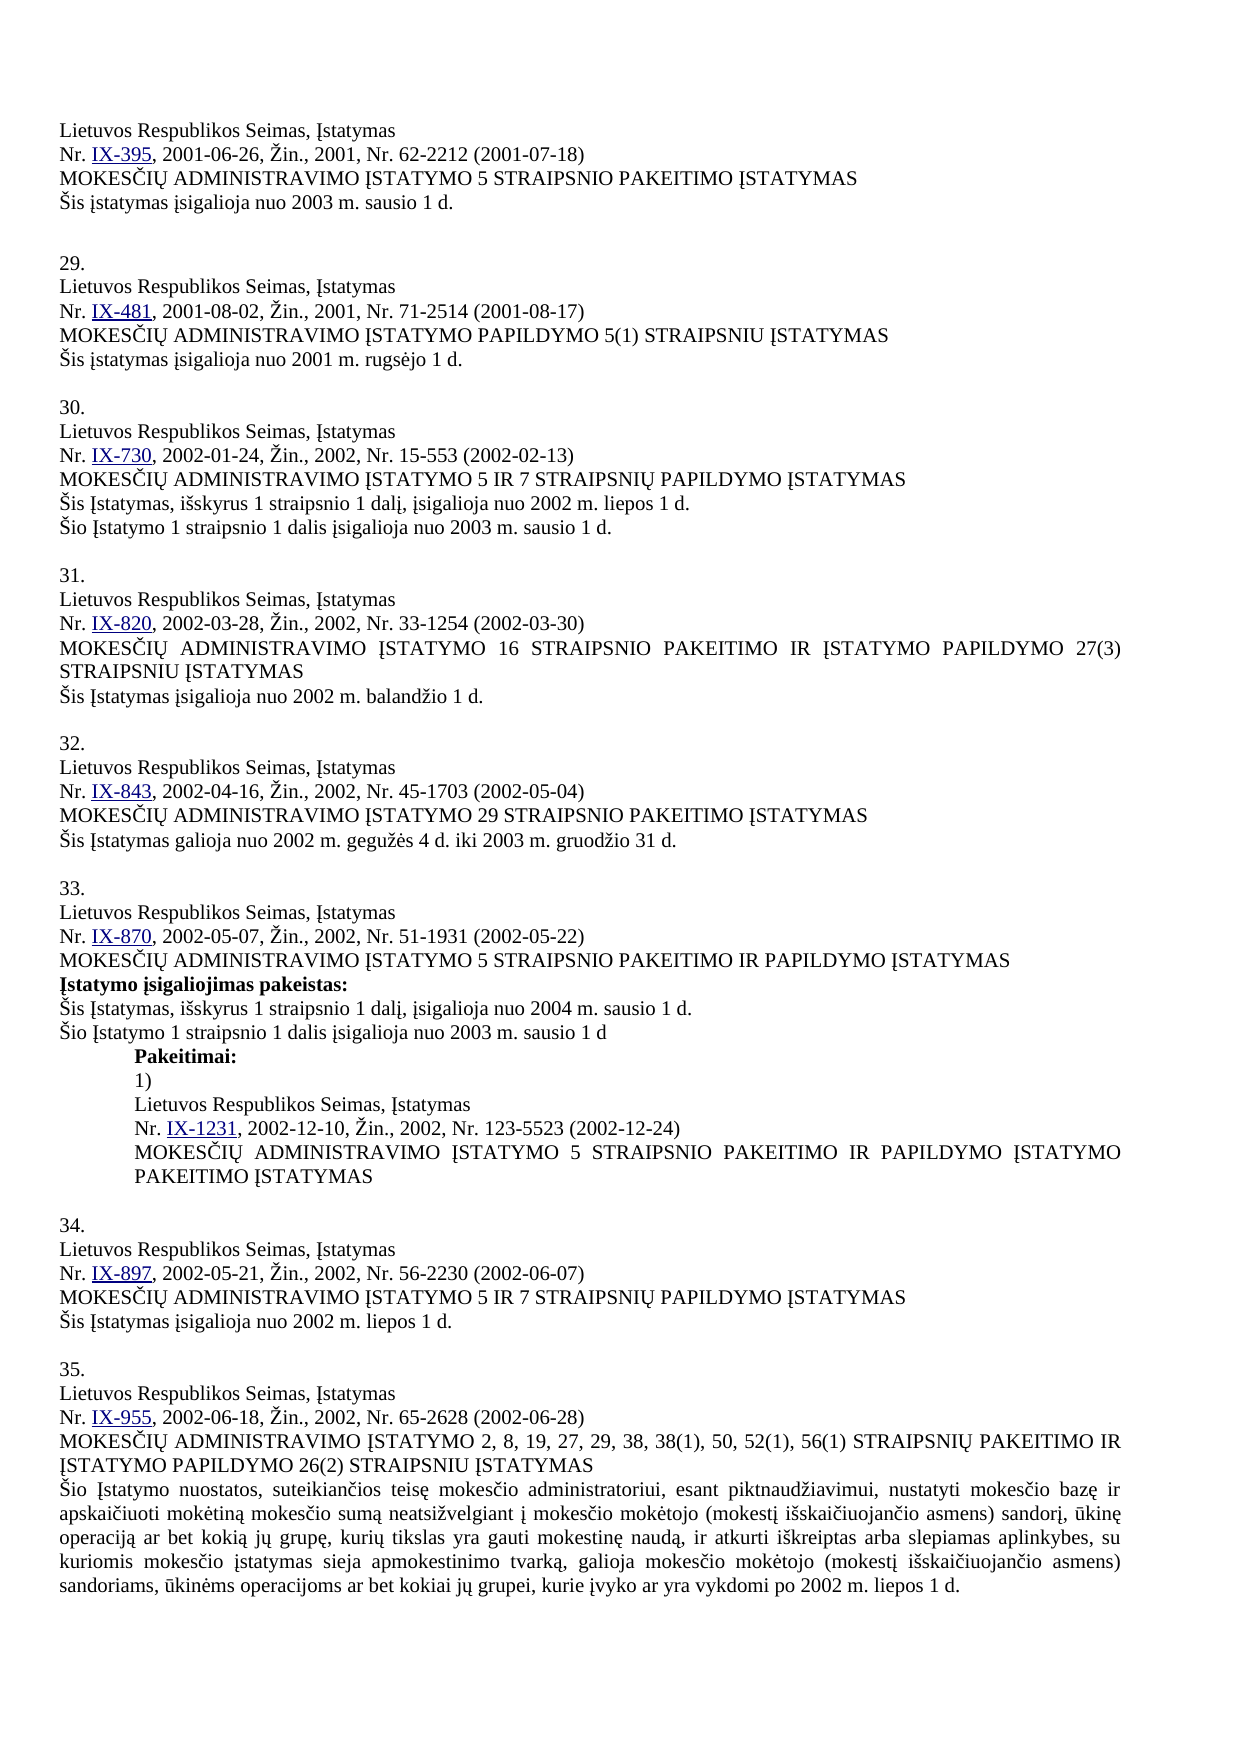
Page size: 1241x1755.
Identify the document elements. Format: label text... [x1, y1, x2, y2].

text MOKESČIŲ ADMINISTRAVIMO ĮSTATYMO 5 IR 7 STRAIPSNIŲ PAPILDYMO ĮSTATYMAS [59, 467, 1122, 491]
text MOKESČIŲ ADMINISTRAVIMO ĮSTATYMO 16 STRAIPSNIO PAKEITIMO IR ĮSTATYMO PAPILDYMO 27(3) STRAIPSNIU ĮSTATYMAS [59, 635, 1122, 683]
text Lietuvos Respublikos Seimas, Įstatymas [59, 1237, 1122, 1261]
text Nr. IX-395, 2001-06-26, Žin., 2001, Nr. 62-2212 (2001-07-18) [59, 142, 1122, 166]
text Nr. IX-955, 2002-06-18, Žin., 2002, Nr. 65-2628 (2002-06-28) [59, 1405, 1122, 1429]
text 31. [59, 563, 1122, 587]
text Lietuvos Respublikos Seimas, Įstatymas [59, 1381, 1122, 1405]
text 1) [59, 1068, 1122, 1092]
text Lietuvos Respublikos Seimas, Įstatymas [59, 1092, 1122, 1116]
text Šis Įstatymas galioja nuo 2002 m. gegužės 4 d. iki 2003 m. gruodžio 31 d. [59, 827, 1122, 852]
text Nr. IX-820, 2002-03-28, Žin., 2002, Nr. 33-1254 (2002-03-30) [59, 611, 1122, 635]
text Lietuvos Respublikos Seimas, Įstatymas [59, 118, 1122, 142]
text Nr. IX-870, 2002-05-07, Žin., 2002, Nr. 51-1931 (2002-05-22) [59, 924, 1122, 948]
text Šis Įstatymas, išskyrus 1 straipsnio 1 dalį, įsigalioja nuo 2002 m. liepos 1 d. [59, 491, 1122, 515]
text Šis įstatymas įsigalioja nuo 2003 m. sausio 1 d. [59, 190, 1122, 214]
text 33. [59, 876, 1122, 900]
text Šis įstatymas įsigalioja nuo 2001 m. rugsėjo 1 d. [59, 347, 1122, 371]
text Lietuvos Respublikos Seimas, Įstatymas [59, 274, 1122, 298]
text 29. [59, 250, 1122, 274]
text Šis Įstatymas įsigalioja nuo 2002 m. balandžio 1 d. [59, 683, 1122, 708]
text Pakeitimai: [59, 1044, 1122, 1068]
text 34. [59, 1212, 1122, 1237]
text 30. [59, 395, 1122, 419]
text MOKESČIŲ ADMINISTRAVIMO ĮSTATYMO 5 STRAIPSNIO PAKEITIMO IR PAPILDYMO ĮSTATYMO PAKEITIMO ĮSTATYMAS [134, 1140, 1122, 1188]
text MOKESČIŲ ADMINISTRAVIMO ĮSTATYMO 29 STRAIPSNIO PAKEITIMO ĮSTATYMAS [59, 803, 1122, 827]
text Lietuvos Respublikos Seimas, Įstatymas [59, 587, 1122, 611]
text MOKESČIŲ ADMINISTRAVIMO ĮSTATYMO 2, 8, 19, 27, 29, 38, 38(1), 50, 52(1), 56(1) STRAIPSNIŲ PAKEITIMO IR ĮSTATYMO PAPILDYMO 26(2) STRAIPSNIU ĮSTATYMAS [59, 1429, 1122, 1477]
text Nr. IX-1231, 2002-12-10, Žin., 2002, Nr. 123-5523 (2002-12-24) [59, 1116, 1122, 1140]
text Lietuvos Respublikos Seimas, Įstatymas [59, 419, 1122, 443]
text Šis Įstatymas, išskyrus 1 straipsnio 1 dalį, įsigalioja nuo 2004 m. sausio 1 d. [59, 996, 1122, 1020]
text 35. [59, 1357, 1122, 1381]
text Lietuvos Respublikos Seimas, Įstatymas [59, 755, 1122, 779]
text MOKESČIŲ ADMINISTRAVIMO ĮSTATYMO 5 IR 7 STRAIPSNIŲ PAPILDYMO ĮSTATYMAS [59, 1285, 1122, 1309]
text Šio Įstatymo 1 straipsnio 1 dalis įsigalioja nuo 2003 m. sausio 1 d. [59, 515, 1122, 539]
text Nr. IX-481, 2001-08-02, Žin., 2001, Nr. 71-2514 (2001-08-17) [59, 298, 1122, 323]
text Šio Įstatymo nuostatos, suteikiančios teisę mokesčio administratoriui, esant piktnaudžiavimui, nustatyti mokesčio bazę ir apskaičiuoti mokėtiną mokesčio sumą neatsižvelgiant į mokesčio mokėtojo (mokestį išskaičiuojančio asmens) sandorį, ūkinę operaciją ar bet kokią jų grupę, kurių tikslas yra gauti mokestinę naudą, ir atkurti iškreiptas arba slepiamas aplinkybes, su kuriomis mokesčio įstatymas sieja apmokestinimo tvarką, galioja mokesčio mokėtojo (mokestį išskaičiuojančio asmens) sandoriams, ūkinėms operacijoms ar bet kokiai jų grupei, kurie įvyko ar yra vykdomi po 2002 m. liepos 1 d. [59, 1477, 1122, 1597]
text 32. [59, 731, 1122, 755]
text Šio Įstatymo 1 straipsnio 1 dalis įsigalioja nuo 2003 m. sausio 1 d [59, 1020, 1122, 1044]
text Nr. IX-730, 2002-01-24, Žin., 2002, Nr. 15-553 (2002-02-13) [59, 443, 1122, 467]
text MOKESČIŲ ADMINISTRAVIMO ĮSTATYMO PAPILDYMO 5(1) STRAIPSNIU ĮSTATYMAS [59, 323, 1122, 347]
text Šis Įstatymas įsigalioja nuo 2002 m. liepos 1 d. [59, 1309, 1122, 1333]
text Lietuvos Respublikos Seimas, Įstatymas [59, 900, 1122, 924]
text Nr. IX-897, 2002-05-21, Žin., 2002, Nr. 56-2230 (2002-06-07) [59, 1261, 1122, 1285]
text MOKESČIŲ ADMINISTRAVIMO ĮSTATYMO 5 STRAIPSNIO PAKEITIMO ĮSTATYMAS [59, 166, 1122, 190]
text MOKESČIŲ ADMINISTRAVIMO ĮSTATYMO 5 STRAIPSNIO PAKEITIMO IR PAPILDYMO ĮSTATYMAS [59, 948, 1122, 972]
text Įstatymo įsigaliojimas pakeistas: [59, 972, 1122, 996]
text Nr. IX-843, 2002-04-16, Žin., 2002, Nr. 45-1703 (2002-05-04) [59, 779, 1122, 803]
